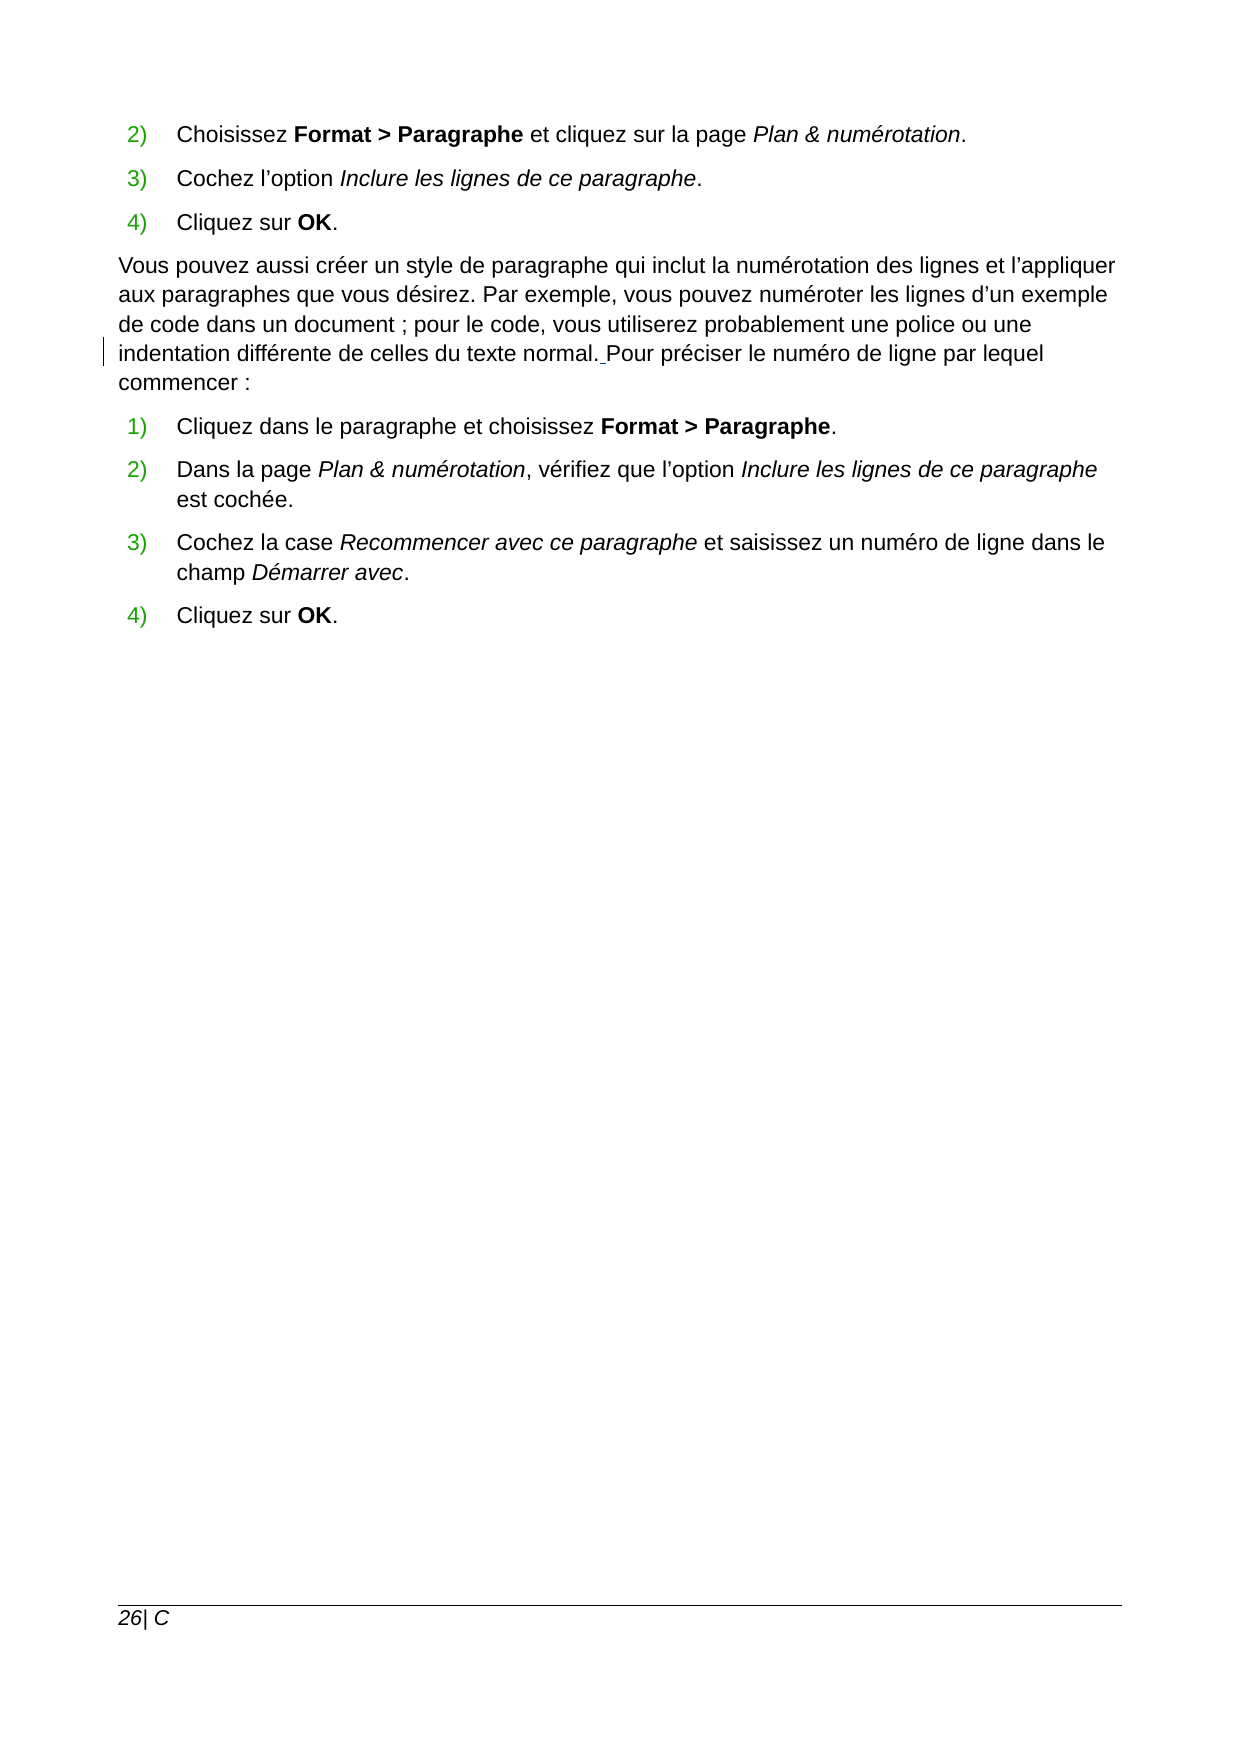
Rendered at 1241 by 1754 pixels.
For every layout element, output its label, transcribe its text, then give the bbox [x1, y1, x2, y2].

list Cliquez sur OK. [147, 206, 1122, 235]
list Choisissez Format > Paragraphe et cliquez sur la page Plan & numérotation. [147, 118, 1122, 147]
list Cliquez dans le paragraphe et choisissez Format > Paragraphe. [147, 410, 1122, 439]
list Cochez l’option Inclure les lignes de ce paragraphe. [147, 162, 1122, 191]
list Cliquez sur OK. [147, 599, 1122, 628]
list Cochez la case Recommencer avec ce paragraphe et saisissez un numéro de ligne dans le champ Démarrer avec. [147, 526, 1122, 585]
list Dans la page Plan & numérotation, vérifiez que l’option Inclure les lignes de ce paragraphe est cochée. [147, 453, 1122, 512]
text Vous pouvez aussi créer un style de paragraphe qui inclut la numérotation des lignes et l’appliquer aux paragraphes que vous désirez. Par exemple, vous pouvez numéroter les lignes d’un exemple de code dans un document ; pour le code, vous utiliserez probablement une police ou une indentation différente de celles du texte normal. Pour préciser le numéro de ligne par lequel commencer : [118, 249, 1122, 395]
